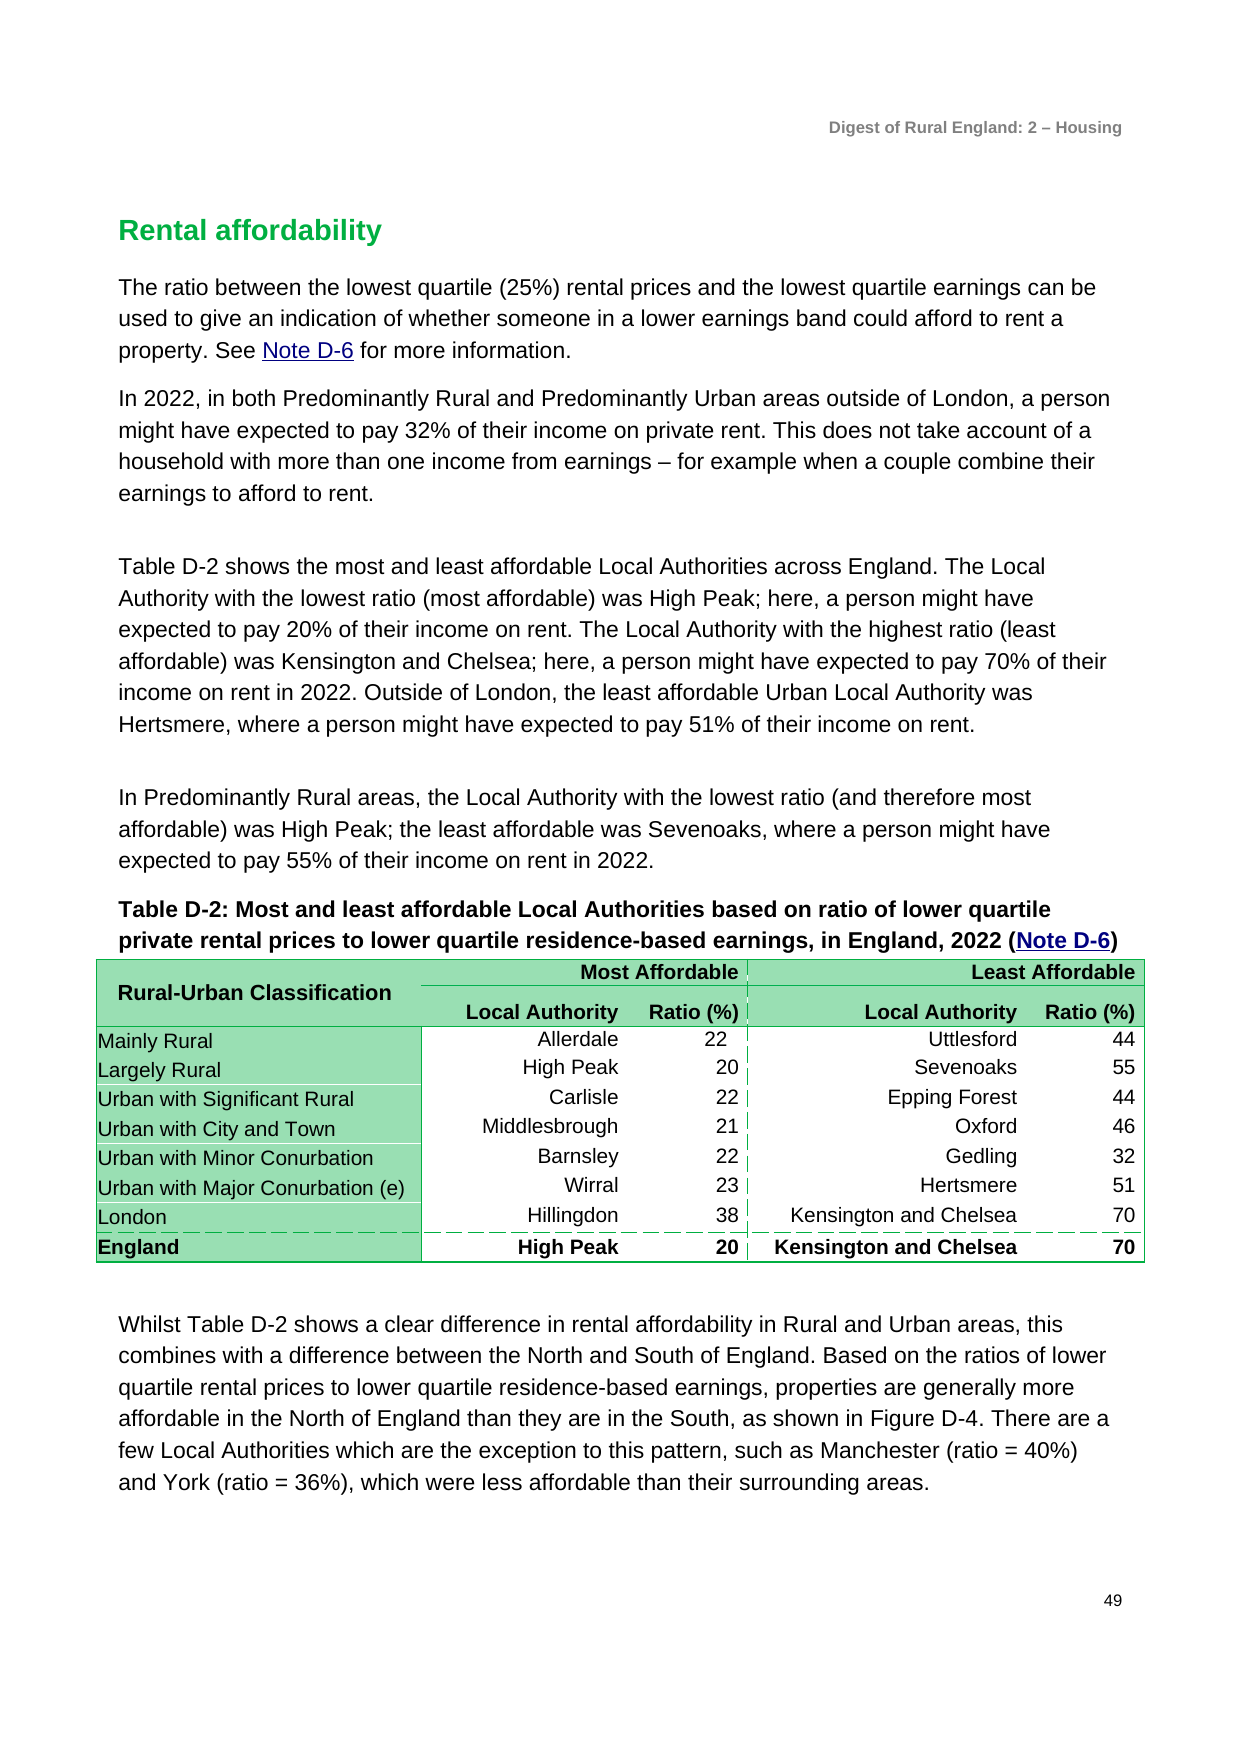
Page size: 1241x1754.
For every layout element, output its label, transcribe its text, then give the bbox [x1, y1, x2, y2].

table_cell Oxford [748, 1114, 1026, 1143]
table_cell 46 [1026, 1114, 1144, 1143]
table_cell 55 [1026, 1055, 1144, 1084]
table_cell 44 [1026, 1085, 1144, 1114]
table_cell England [97, 1232, 421, 1261]
table_cell Uttlesford [748, 1027, 1026, 1055]
table_cell Local Authority [421, 986, 627, 1026]
table_header Most Affordable [421, 960, 747, 985]
table_cell London [97, 1203, 421, 1232]
table_cell High Peak [422, 1232, 627, 1261]
table_cell Epping Forest [748, 1085, 1026, 1114]
table_cell Barnsley [422, 1144, 627, 1173]
text Table D‑2: Most and least affordable Local Authorities based on ratio of lower quartile private rental prices to lower quartile residence-based earnings, in England, 2022 (Note D-6) [118, 896, 1122, 953]
text Table D‑2 shows the most and least affordable Local Authorities across England. The Local Authority with the lowest ratio (most affordable) was High Peak; here, a person might have expected to pay 20% of their income on rent. The Local Authority with the highest ratio (least affordable) was Kensington and Chelsea; here, a person might have expected to pay 70% of their income on rent in 2022. Outside of London, the least affordable Urban Local Authority was Hertsmere, where a person might have expected to pay 51% of their income on rent. [118, 553, 1122, 737]
table_cell Urban with City and Town [97, 1114, 421, 1143]
table_cell Middlesbrough [422, 1114, 627, 1143]
table_cell Hertsmere [748, 1173, 1026, 1202]
table_cell Urban with Major Conurbation (e) [97, 1173, 421, 1202]
table_cell 23 [627, 1173, 747, 1202]
table_cell Hillingdon [422, 1203, 627, 1232]
table_cell Urban with Significant Rural [97, 1085, 421, 1114]
table_cell Wirral [422, 1173, 627, 1202]
table_cell 22 [627, 1144, 747, 1173]
table_cell Largely Rural [97, 1055, 421, 1084]
table_cell Ratio (%) [627, 986, 747, 1026]
table_cell Ratio (%) [1026, 986, 1144, 1026]
table_cell 51 [1026, 1173, 1144, 1202]
table_cell Sevenoaks [748, 1055, 1026, 1084]
table_cell Kensington and Chelsea [748, 1232, 1026, 1261]
text The ratio between the lowest quartile (25%) rental prices and the lowest quartile earnings can be used to give an indication of whether someone in a lower earnings band could afford to rent a property. See Note D-6 for more information. [118, 274, 1122, 363]
table_cell 32 [1026, 1144, 1144, 1173]
table_cell Urban with Minor Conurbation [97, 1144, 421, 1173]
table_cell Kensington and Chelsea [748, 1203, 1026, 1232]
table_cell 22 [627, 1027, 747, 1055]
table_cell 38 [627, 1203, 747, 1232]
table_cell Gedling [748, 1144, 1026, 1173]
table_cell 70 [1026, 1232, 1144, 1261]
table_cell 70 [1026, 1203, 1144, 1232]
table_cell 21 [627, 1114, 747, 1143]
table_cell Allerdale [422, 1027, 627, 1055]
table_cell High Peak [422, 1055, 627, 1084]
table_header Least Affordable [748, 960, 1144, 985]
table_cell 20 [627, 1232, 747, 1261]
subtitle Rental affordability [118, 213, 1122, 247]
table_cell 20 [627, 1055, 747, 1084]
table_cell 22 [627, 1085, 747, 1114]
table_cell 44 [1026, 1027, 1144, 1055]
text In 2022, in both Predominantly Rural and Predominantly Urban areas outside of London, a person might have expected to pay 32% of their income on private rent. This does not take account of a household with more than one income from earnings – for example when a couple combine their earnings to afford to rent. [118, 385, 1122, 506]
table_cell Carlisle [422, 1085, 627, 1114]
text Whilst Table D‑2 shows a clear difference in rental affordability in Rural and Urban areas, this combines with a difference between the North and South of England. Based on the ratios of lower quartile rental prices to lower quartile residence-based earnings, properties are generally more affordable in the North of England than they are in the South, as shown in Figure D‑4. There are a few Local Authorities which are the exception to this pattern, such as Manchester (ratio = 40%) and York (ratio = 36%), which were less affordable than their surrounding areas. [118, 1311, 1122, 1495]
table_cell Local Authority [748, 986, 1026, 1026]
table_cell Mainly Rural [97, 1027, 421, 1055]
text In Predominantly Rural areas, the Local Authority with the lowest ratio (and therefore most affordable) was High Peak; the least affordable was Sevenoaks, where a person might have expected to pay 55% of their income on rent in 2022. [118, 784, 1122, 874]
table_header Rural-Urban Classification [97, 960, 421, 1026]
